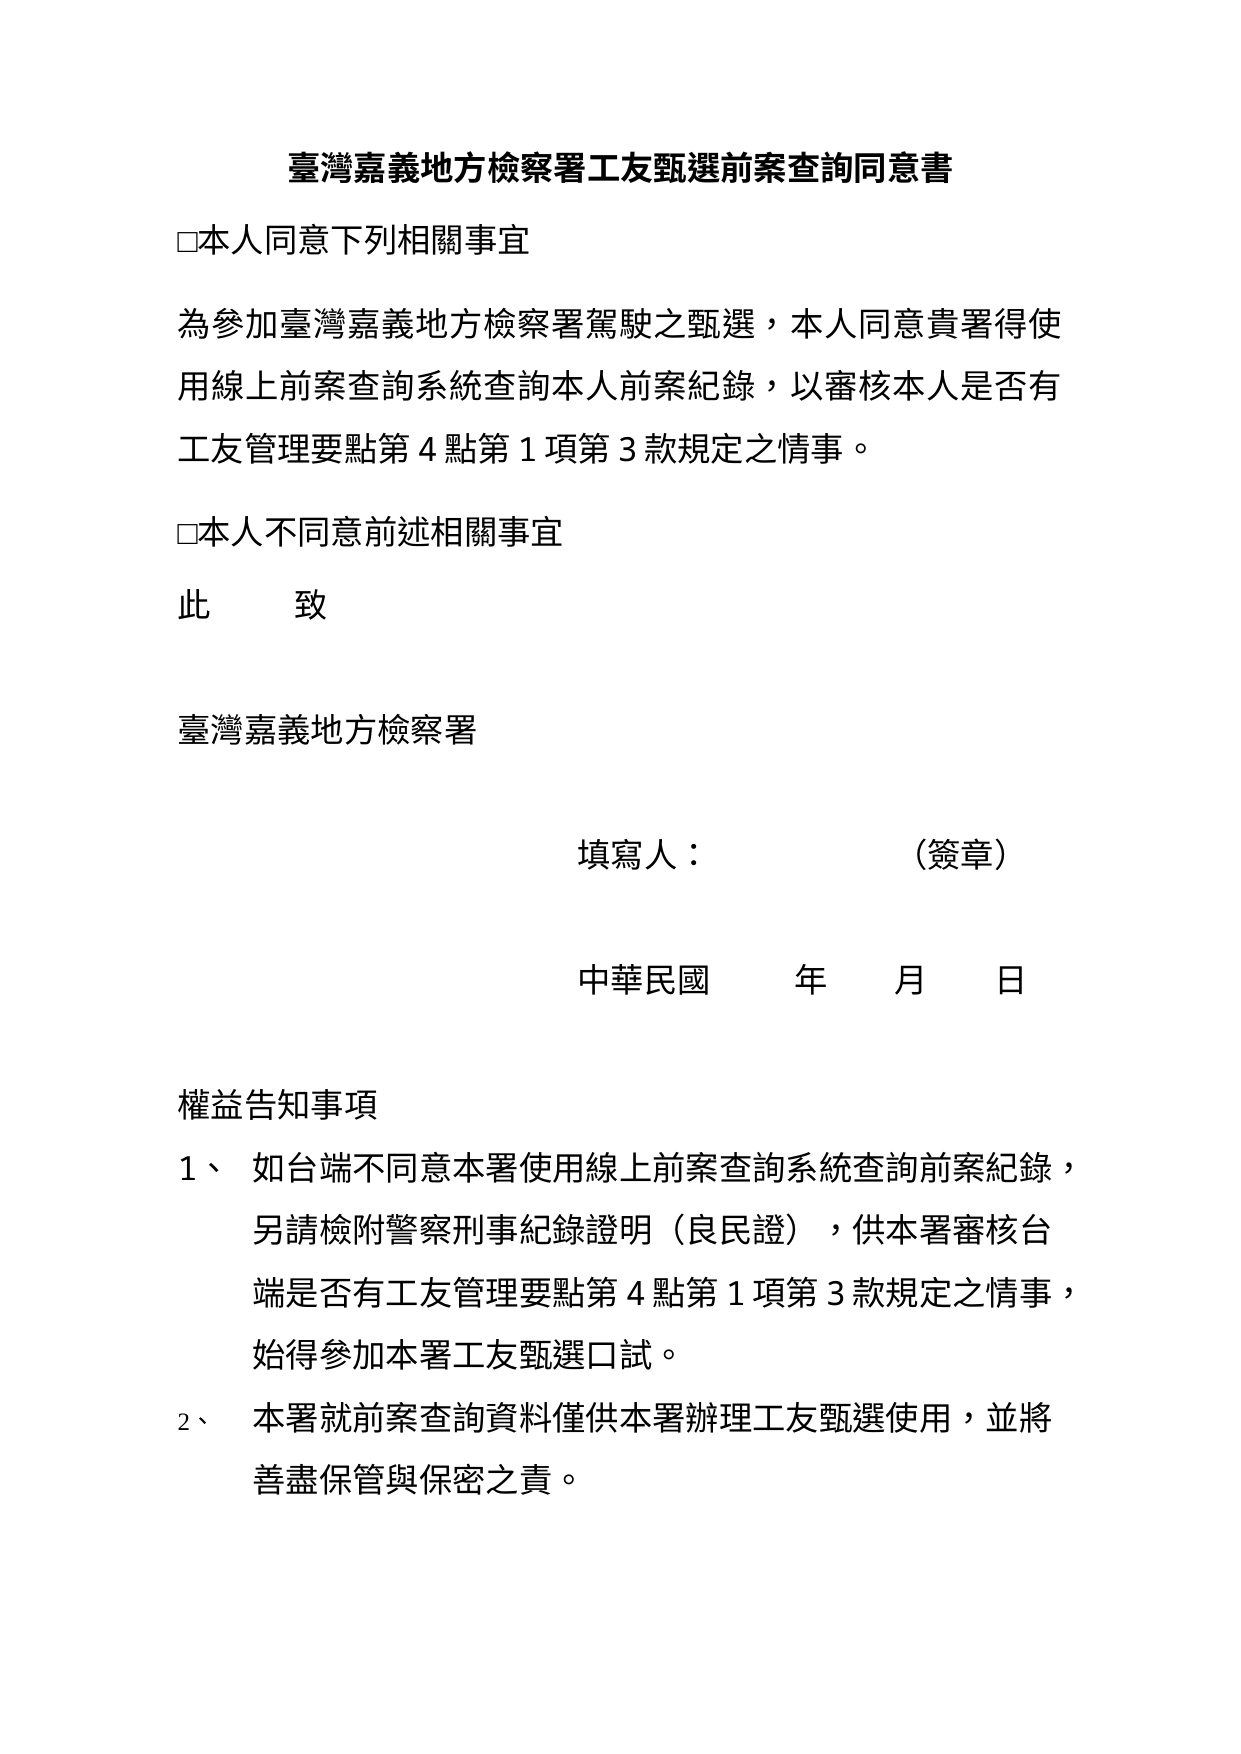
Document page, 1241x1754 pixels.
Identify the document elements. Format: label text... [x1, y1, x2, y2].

text 臺灣嘉義地方檢察署 [177, 692, 1063, 755]
text □本人同意下列相關事宜 [177, 203, 1063, 265]
text 此 致 [177, 567, 1063, 630]
list 如台端不同意本署使用線上前案查詢系統查詢前案紀錄，另請檢附警察刑事紀錄證明（良民證），供本署審核台端是否有工友管理要點第4點第1項第3款規定之情事，始得參加本署工友甄選口試。 [177, 1130, 1063, 1380]
text 臺灣嘉義地方檢察署工友甄選前案查詢同意書 [177, 130, 1063, 192]
text 為參加臺灣嘉義地方檢察署駕駛之甄選，本人同意貴署得使用線上前案查詢系統查詢本人前案紀錄，以審核本人是否有工友管理要點第4點第1項第3款規定之情事。 [177, 286, 1063, 474]
text 權益告知事項 [177, 1067, 1063, 1130]
text 填寫人： （簽章） [177, 817, 1063, 880]
text 中華民國 年 月 日 [527, 942, 1063, 1005]
list 本署就前案查詢資料僅供本署辦理工友甄選使用，並將善盡保管與保密之責。 [177, 1380, 1063, 1505]
text □本人不同意前述相關事宜 [177, 494, 1063, 557]
